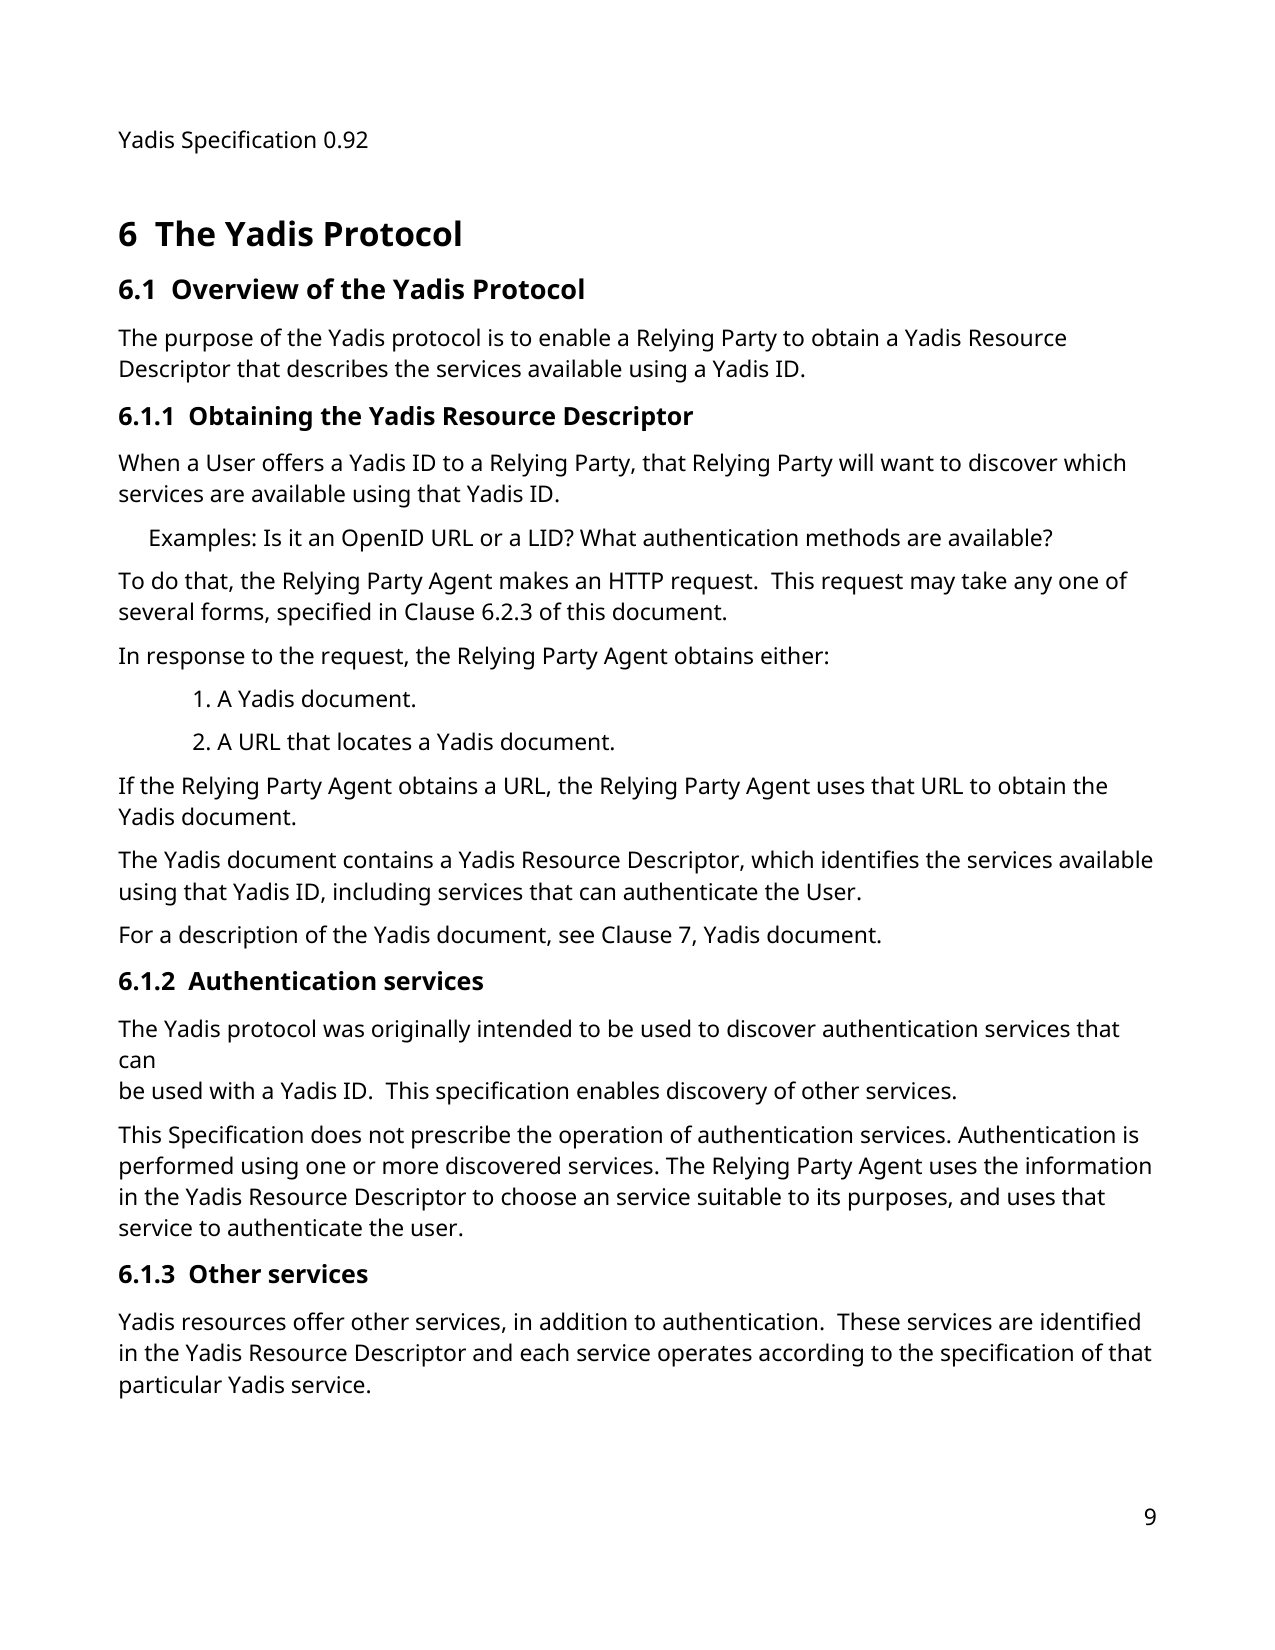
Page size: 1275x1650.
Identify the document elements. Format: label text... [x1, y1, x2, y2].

text Yadis resources offer other services, in addition to authentication. These services are identified in the Yadis Resource Descriptor and each service operates according to the specification of that particular Yadis service. [118, 1306, 1157, 1400]
subtitle 6.1 Overview of the Yadis Protocol [118, 270, 1157, 307]
text When a User offers a Yadis ID to a Relying Party, that Relying Party will want to discover which services are available using that Yadis ID. [118, 447, 1157, 510]
text This Specification does not prescribe the operation of authentication services. Authentication is performed using one or more discovered services. The Relying Party Agent uses the information in the Yadis Resource Descriptor to choose an service suitable to its purposes, and uses that service to authenticate the user. [118, 1118, 1157, 1243]
text In response to the request, the Relying Party Agent obtains either: [118, 640, 1157, 671]
text For a description of the Yadis document, see Clause 7, Yadis document. [118, 919, 1157, 950]
text If the Relying Party Agent obtains a URL, the Relying Party Agent uses that URL to obtain the Yadis document. [118, 770, 1157, 832]
text To do that, the Relying Party Agent makes an HTTP request. This request may take any one of several forms, specified in Clause 6.2.3 of this document. [118, 565, 1157, 628]
text The Yadis document contains a Yadis Resource Descriptor, which identifies the services available using that Yadis ID, including services that can authenticate the User. [118, 844, 1157, 907]
subtitle 6.1.2 Authentication services [118, 964, 1157, 998]
text 1. A Yadis document. [192, 683, 1157, 714]
subtitle 6.1.3 Other services [118, 1257, 1157, 1291]
text 2. A URL that locates a Yadis document. [192, 726, 1157, 758]
subtitle 6 The Yadis Protocol [118, 211, 1157, 257]
subtitle 6.1.1 Obtaining the Yadis Resource Descriptor [118, 398, 1157, 432]
text Examples: Is it an OpenID URL or a LID? What authentication methods are available? [148, 522, 1127, 553]
text The purpose of the Yadis protocol is to enable a Relying Party to obtain a Yadis Resource Descriptor that describes the services available using a Yadis ID. [118, 322, 1157, 384]
text The Yadis protocol was originally intended to be used to discover authentication services that can be used with a Yadis ID. This specification enables discovery of other services. [118, 1013, 1157, 1106]
